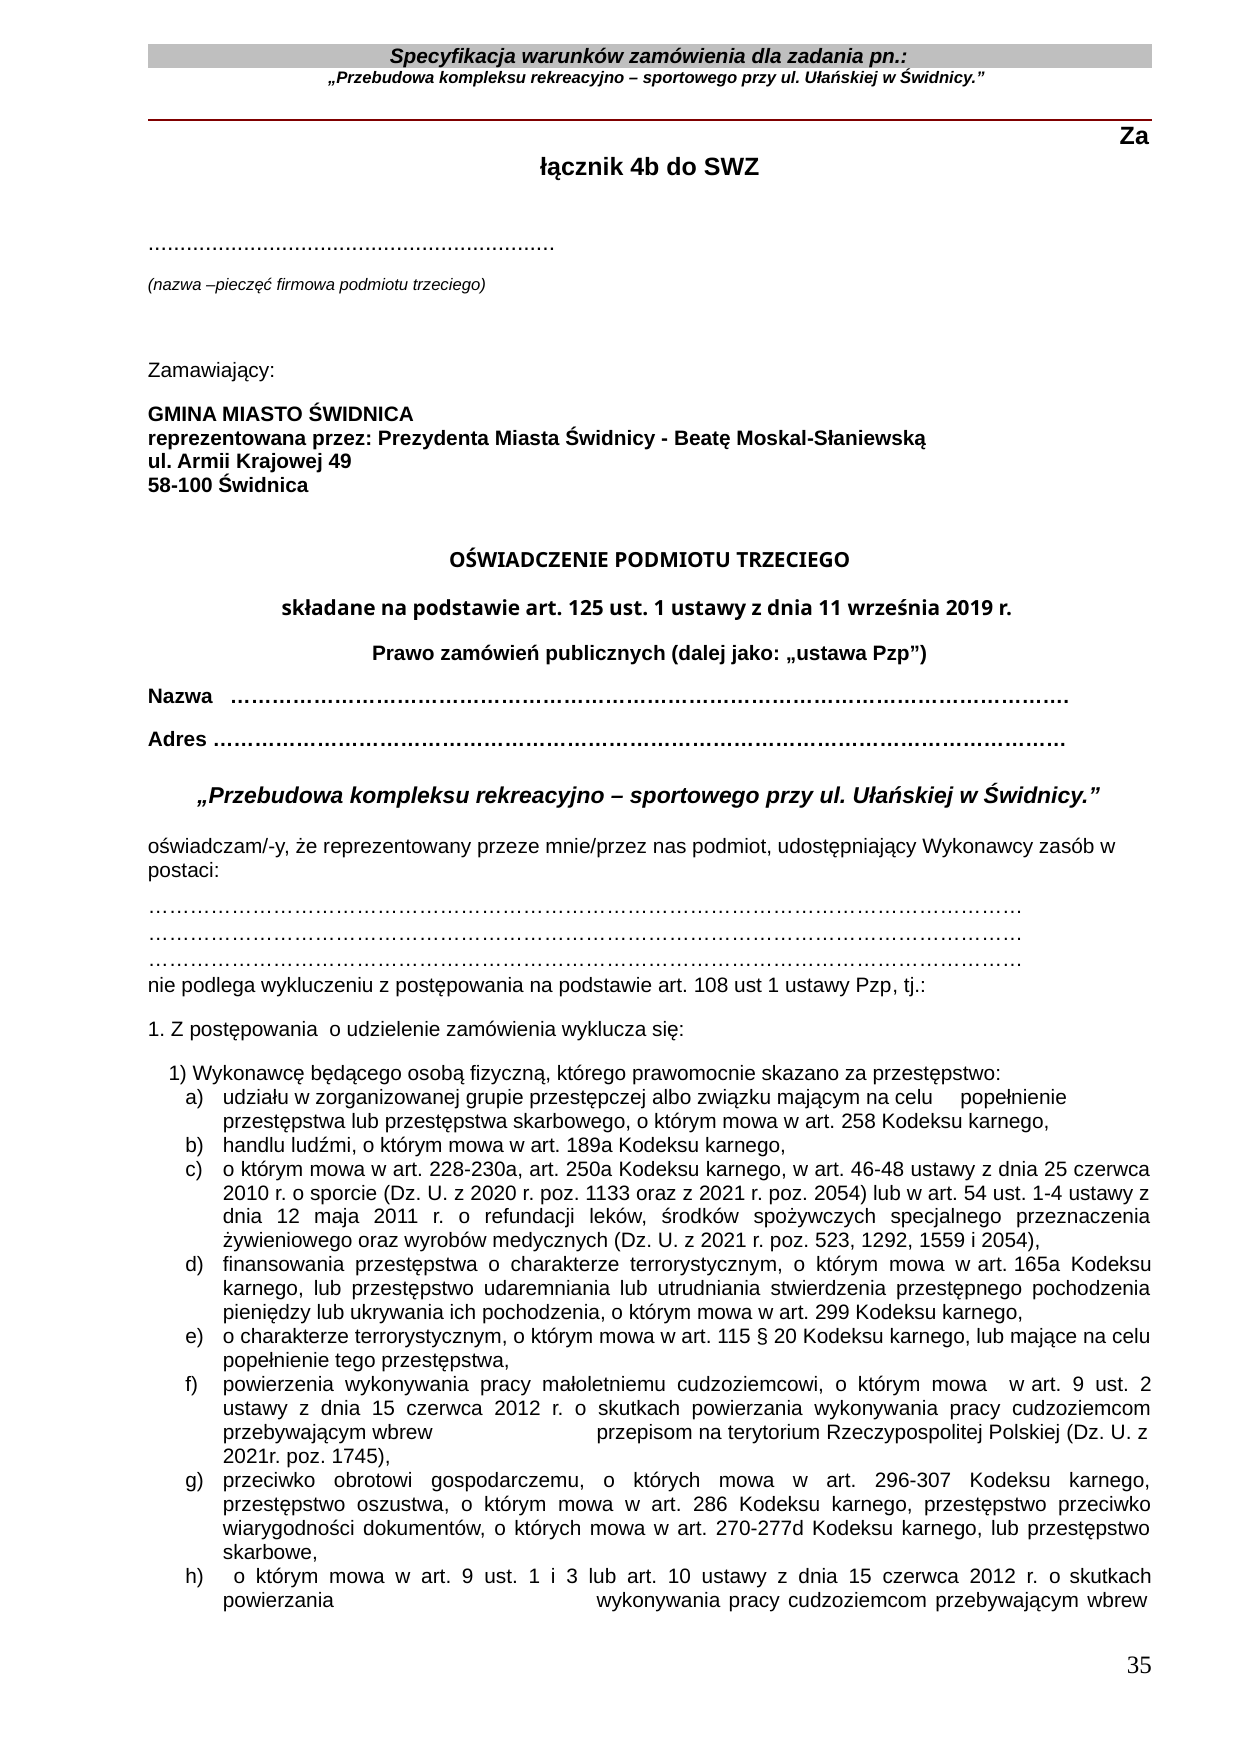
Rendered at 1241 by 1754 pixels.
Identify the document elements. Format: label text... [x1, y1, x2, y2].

list o którym mowa w art. 228-230a, art. 250a Kodeksu karnego, w art. 46-48 ustawy z dnia 25 czerwca 2010 r. o sporcie (Dz. U. z 2020 r. poz. 1133 oraz z 2021 r. poz. 2054) lub w art. 54 ust. 1-4 ustawy z dnia 12 maja 2011 r. o refundacji leków, środków spożywczych specjalnego przeznaczenia żywieniowego oraz wyrobów medycznych (Dz. U. z 2021 r. poz. 523, 1292, 1559 i 2054), [185, 1156, 1152, 1252]
text ……………………………………………………………………………………………………………… [148, 947, 1152, 971]
text (nazwa –pieczęć firmowa podmiotu trzeciego) [148, 275, 1152, 294]
text Adres …………………………………………………………………………………………………………… [148, 727, 1151, 751]
text nie podlega wykluczeniu z postępowania na podstawie art. 108 ust 1 ustawy Pzp, tj.: [148, 973, 1152, 997]
text ul. Armii Krajowej 49 [148, 449, 1152, 473]
list finansowania przestępstwa o charakterze terrorystycznym, o którym mowa w art. 165a Kodeksu karnego, lub przestępstwo udaremniania lub utrudniania stwierdzenia przestępnego pochodzenia pieniędzy lub ukrywania ich pochodzenia, o którym mowa w art. 299 Kodeksu karnego, [185, 1252, 1152, 1324]
text Załącznik 4b do SWZ [148, 121, 1151, 181]
list powierzenia wykonywania pracy małoletniemu cudzoziemcowi, o którym mowa w art. 9 ust. 2 ustawy z dnia 15 czerwca 2012 r. o skutkach powierzania wykonywania pracy cudzoziemcom przebywającym wbrew przepisom na terytorium Rzeczypospolitej Polskiej (Dz. U. z 2021r. poz. 1745), [185, 1372, 1152, 1468]
text reprezentowana przez: Prezydenta Miasta Świdnicy - Beatę Moskal-Słaniewską [148, 425, 1152, 449]
list udziału w zorganizowanej grupie przestępczej albo związku mającym na celu popełnienie przestępstwa lub przestępstwa skarbowego, o którym mowa w art. 258 Kodeksu karnego, [185, 1084, 1152, 1132]
text 1. Z postępowania o udzielenie zamówienia wyklucza się: [148, 1016, 1152, 1040]
text ................................................................ [148, 229, 1152, 256]
list o charakterze terrorystycznym, o którym mowa w art. 115 § 20 Kodeksu karnego, lub mające na celu popełnienie tego przestępstwa, [185, 1324, 1152, 1372]
list o którym mowa w art. 9 ust. 1 i 3 lub art. 10 ustawy z dnia 15 czerwca 2012 r. o skutkach powierzania wykonywania pracy cudzoziemcom przebywającym wbrew [185, 1564, 1152, 1612]
text 1) Wykonawcę będącego osobą fizyczną, którego prawomocnie skazano za przestępstwo: [162, 1061, 1152, 1084]
text Zamawiający: [148, 358, 1152, 382]
text ……………………………………………………………………………………………………………… [148, 894, 1152, 918]
text ……………………………………………………………………………………………………………… [148, 921, 1152, 944]
text składane na podstawie art. 125 ust. 1 ustawy z dnia 11 września 2019 r. [148, 593, 1151, 621]
list przeciwko obrotowi gospodarczemu, o których mowa w art. 296-307 Kodeksu karnego, przestępstwo oszustwa, o którym mowa w art. 286 Kodeksu karnego, przestępstwo przeciwko wiarygodności dokumentów, o których mowa w art. 270-277d Kodeksu karnego, lub przestępstwo skarbowe, [185, 1468, 1152, 1564]
list handlu ludźmi, o którym mowa w art. 189a Kodeksu karnego, [185, 1132, 1152, 1156]
text oświadczam/-y, że reprezentowany przeze mnie/przez nas podmiot, udostępniający Wykonawcy zasób w postaci: [148, 834, 1152, 882]
text „Przebudowa kompleksu rekreacyjno – sportowego przy ul. Ułańskiej w Świdnicy.” [148, 782, 1152, 809]
text Nazwa …………………………………………………………………………………………………………. [148, 684, 1151, 708]
text OŚWIADCZENIE PODMIOTU TRZECIEGO [148, 545, 1151, 573]
text GMINA MIASTO ŚWIDNICA [148, 401, 1152, 425]
text Prawo zamówień publicznych (dalej jako: „ustawa Pzp”) [148, 641, 1151, 665]
text 58-100 Świdnica [148, 473, 1152, 497]
